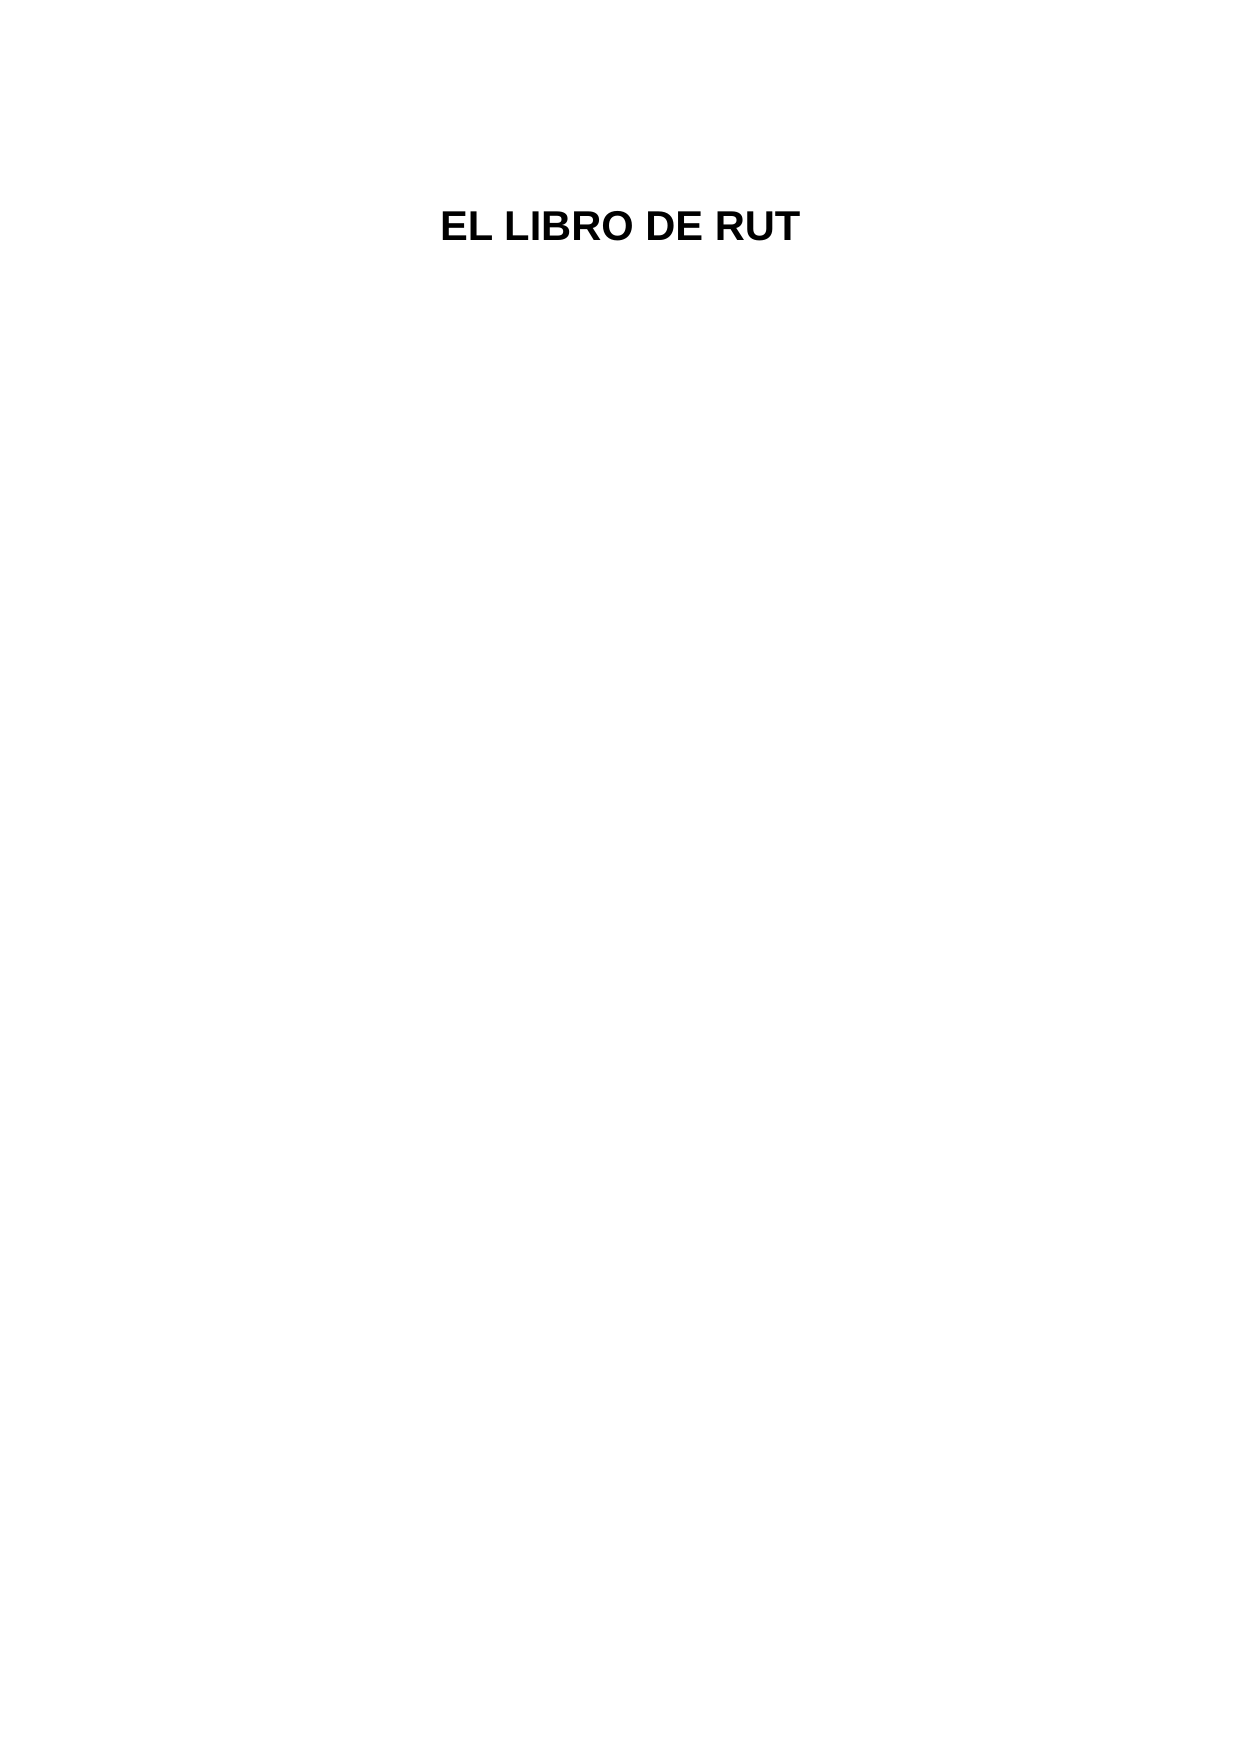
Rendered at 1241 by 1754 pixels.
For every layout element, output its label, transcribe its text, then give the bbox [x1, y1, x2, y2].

title EL LIBRO DE RUT [118, 201, 1122, 249]
